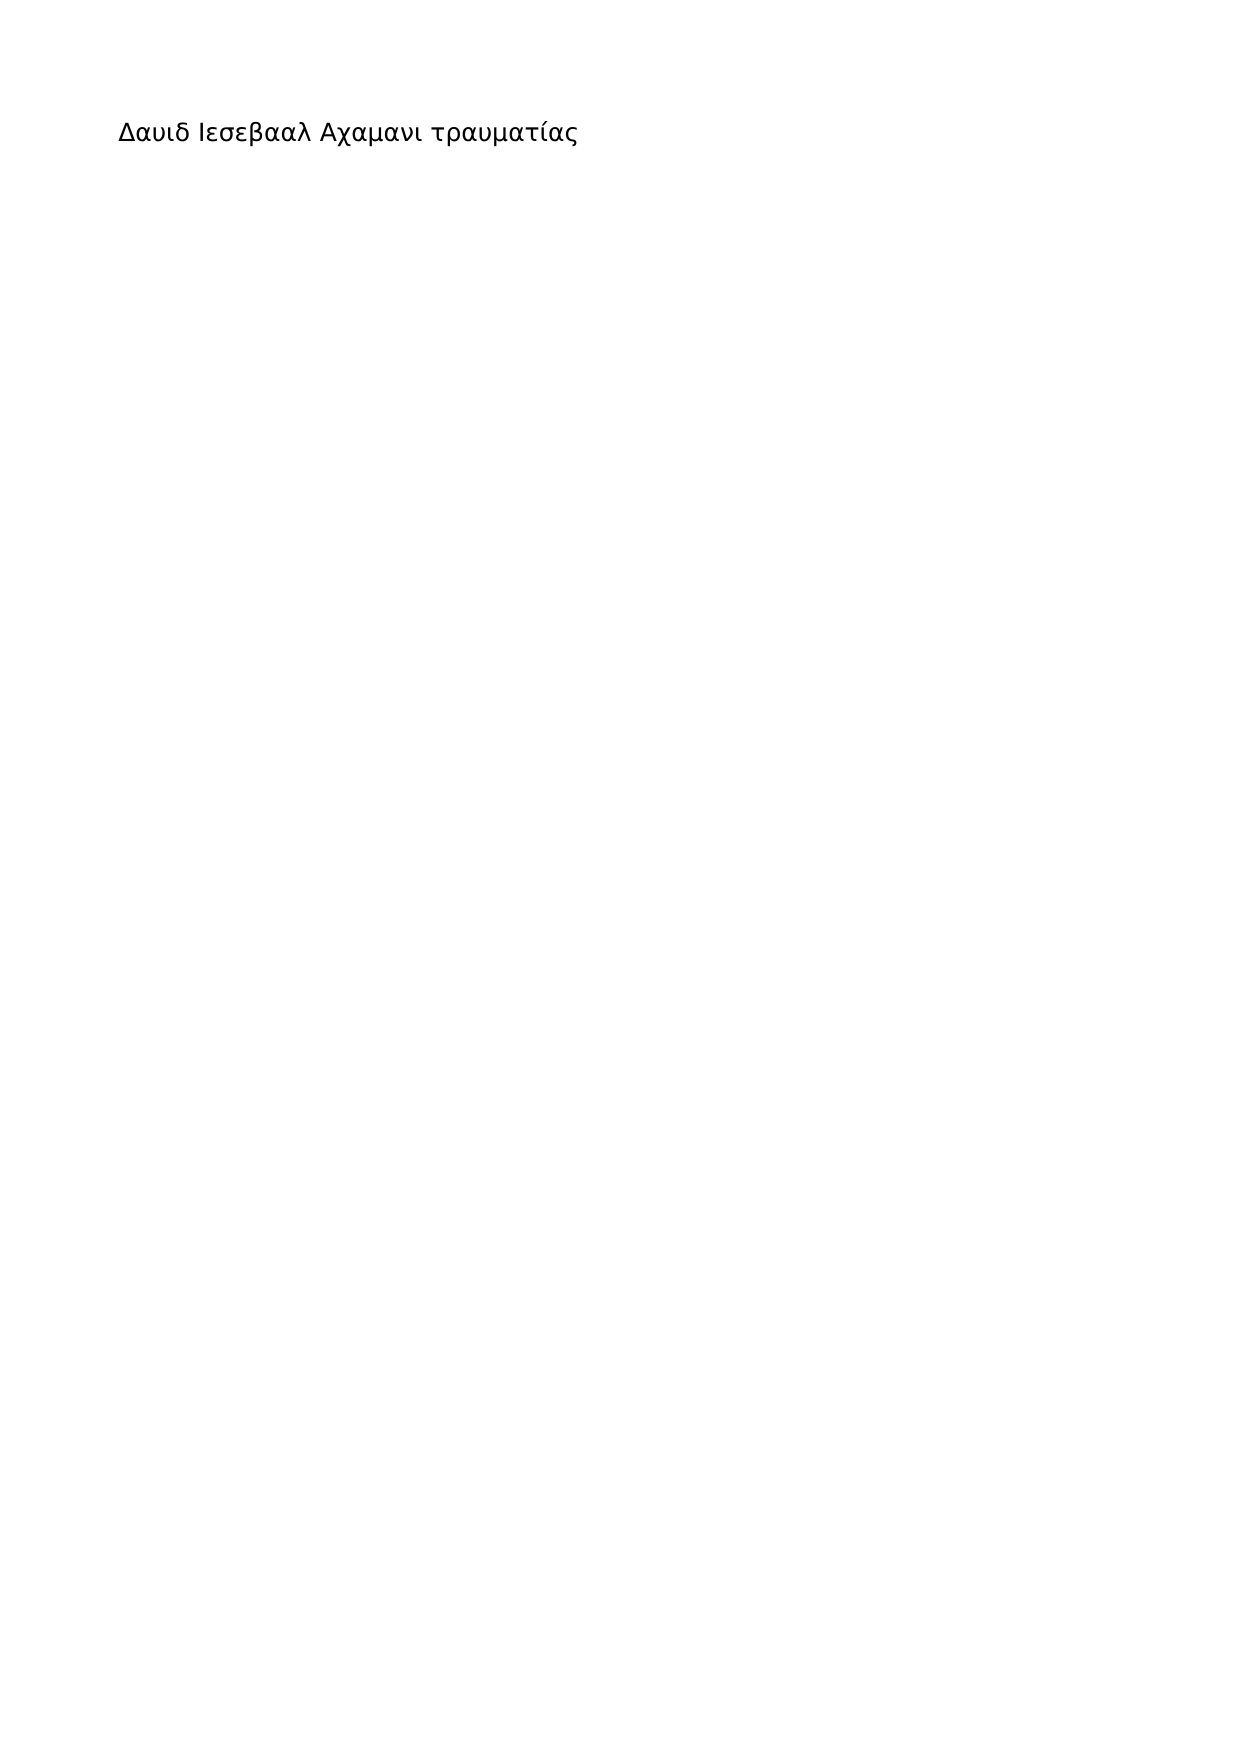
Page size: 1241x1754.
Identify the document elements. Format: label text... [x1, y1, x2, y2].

text Δαυιδ Ιεσεβααλ Αχαμανι τραυματίας [118, 118, 1122, 147]
